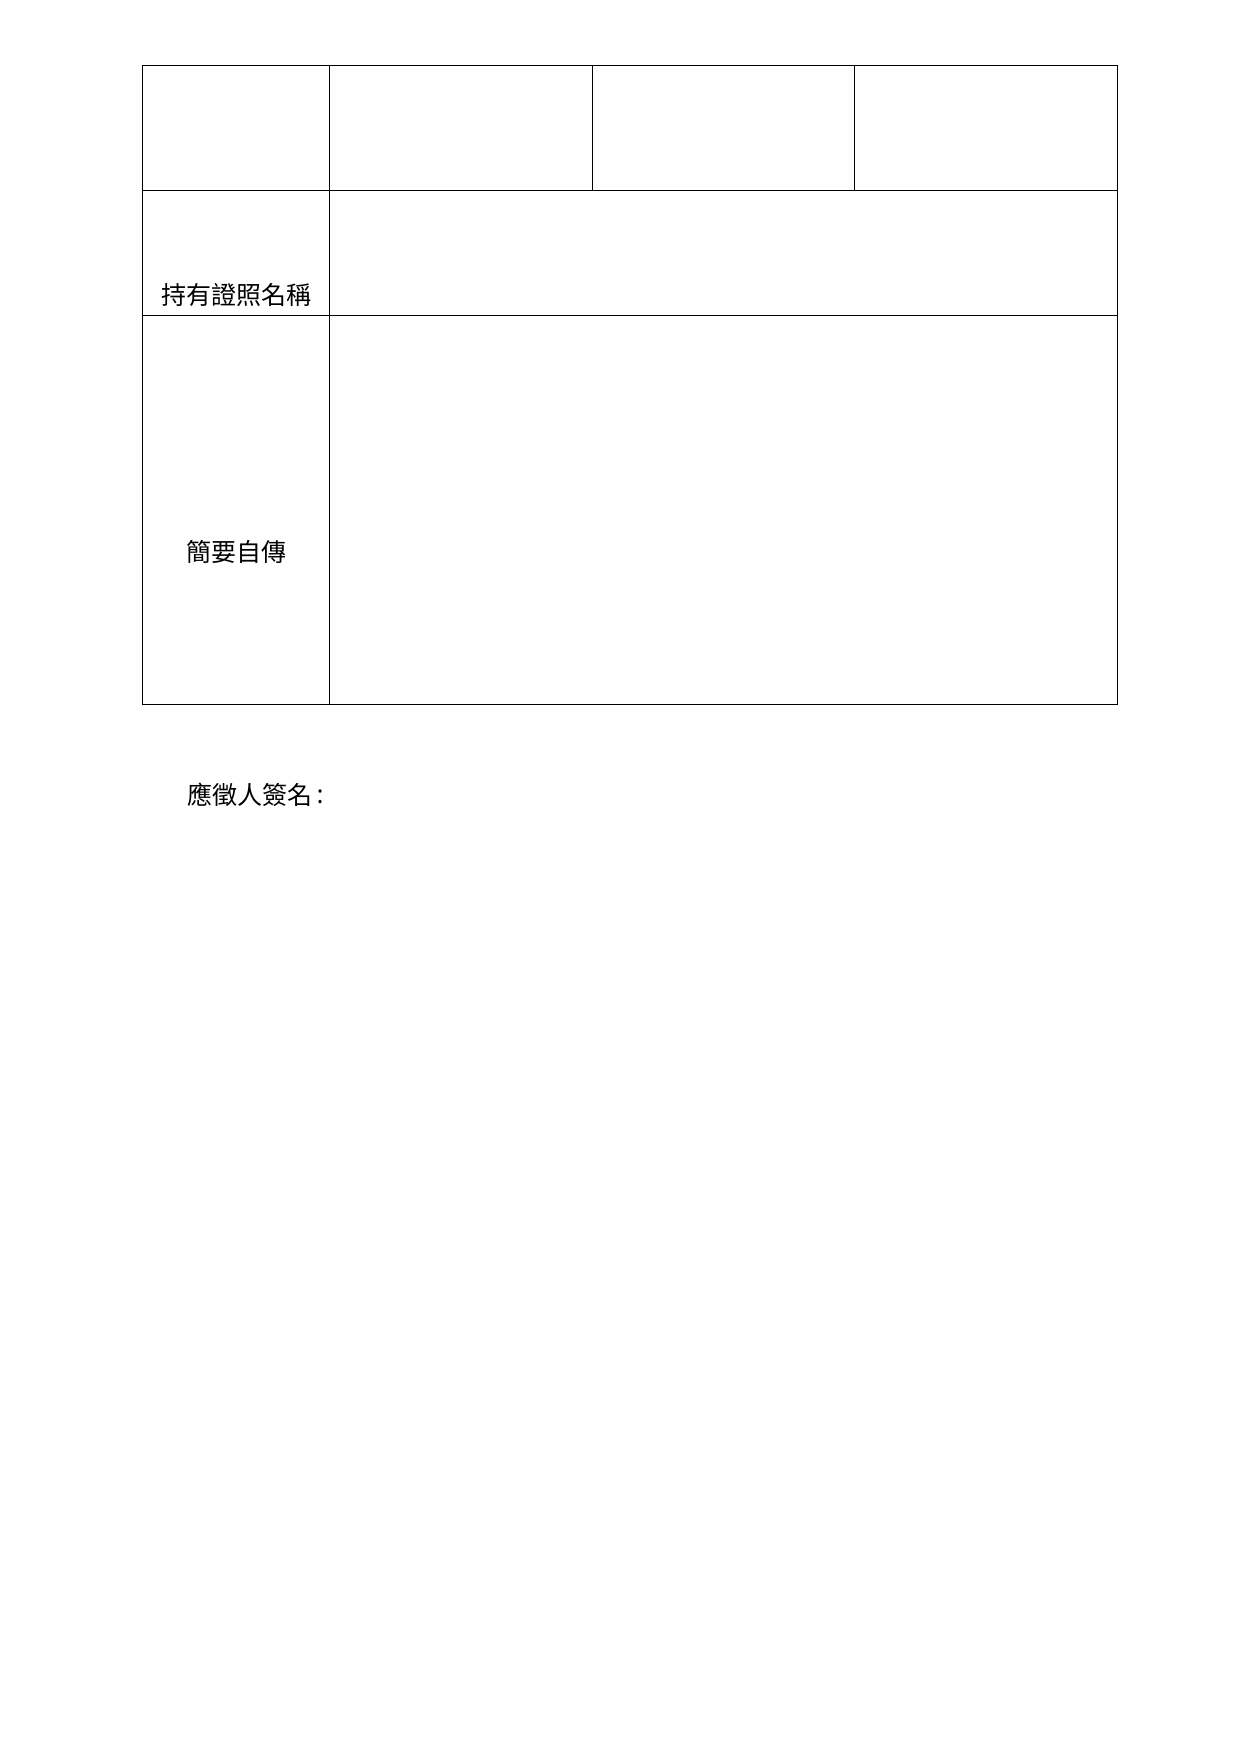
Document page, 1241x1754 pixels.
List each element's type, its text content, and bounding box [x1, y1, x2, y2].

table_cell 簡要自傳 [143, 316, 329, 704]
table_cell [855, 66, 1117, 189]
table_cell 持有證照名稱 [143, 191, 329, 314]
text 應徵人簽名: [187, 752, 1053, 814]
table_cell [330, 66, 592, 189]
table_cell [330, 316, 1117, 704]
table_cell [143, 66, 329, 189]
table_cell [330, 191, 1117, 314]
table_cell [593, 66, 854, 189]
